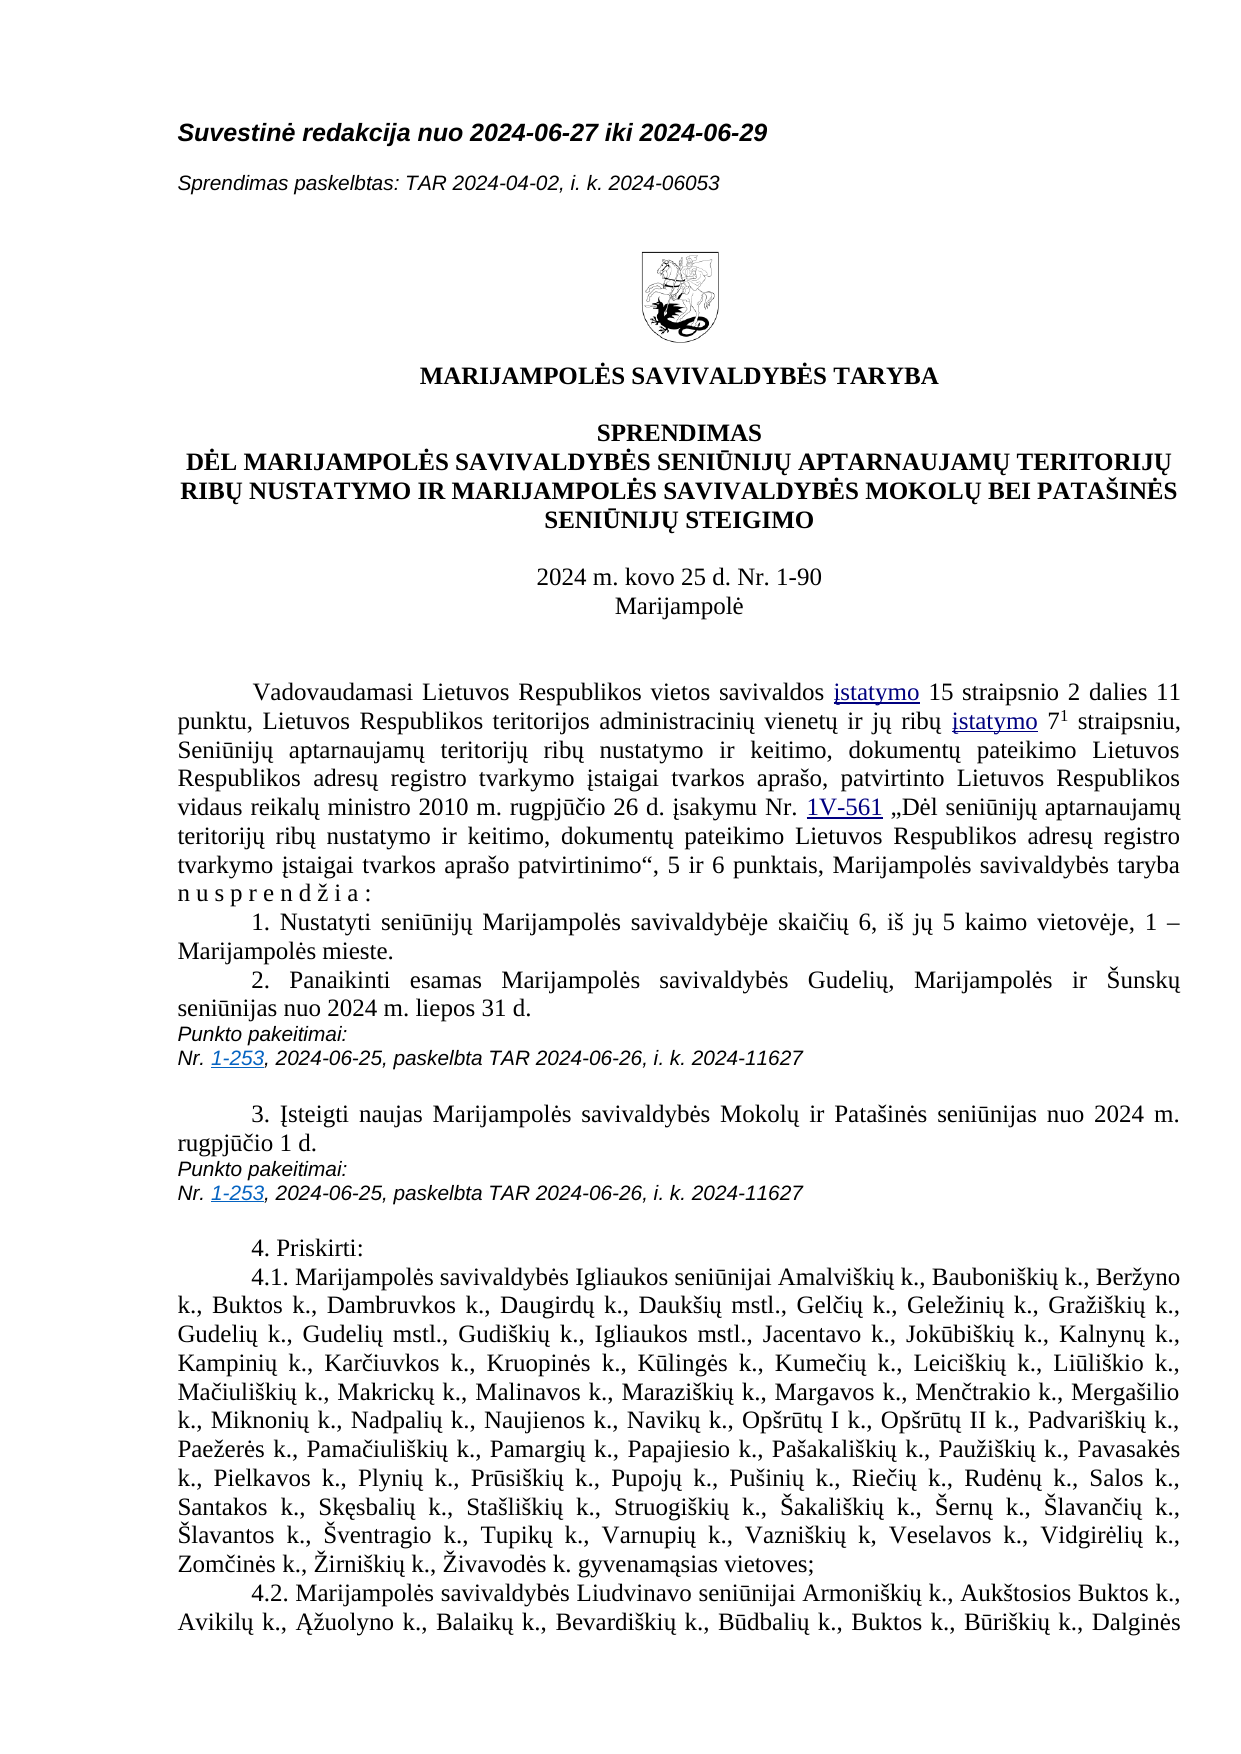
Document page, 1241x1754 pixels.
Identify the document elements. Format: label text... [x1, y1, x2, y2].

text 2. Panaikinti esamas Marijampolės savivaldybės Gudelių, Marijampolės ir Šunskų seniūnijas nuo 2024 m. liepos 31 d. [177, 965, 1181, 1022]
text Sprendimas paskelbtas: TAR 2024-04-02, i. k. 2024-06053 [177, 171, 1181, 195]
text Punkto pakeitimai: [177, 1156, 1181, 1180]
text Marijampolė [177, 591, 1181, 620]
text Vadovaudamasi Lietuvos Respublikos vietos savivaldos įstatymo 15 straipsnio 2 dalies 11 punktu, Lietuvos Respublikos teritorijos administracinių vienetų ir jų ribų įstatymo 71 straipsniu, Seniūnijų aptarnaujamų teritorijų ribų nustatymo ir keitimo, dokumentų pateikimo Lietuvos Respublikos adresų registro tvarkymo įstaigai tvarkos aprašo, patvirtinto Lietuvos Respublikos vidaus reikalų ministro 2010 m. rugpjūčio 26 d. įsakymu Nr. 1V-561 „Dėl seniūnijų aptarnaujamų teritorijų ribų nustatymo ir keitimo, dokumentų pateikimo Lietuvos Respublikos adresų registro tvarkymo įstaigai tvarkos aprašo patvirtinimo“, 5 ir 6 punktais, Marijampolės savivaldybės taryba nusprendžia: [177, 677, 1181, 907]
text MARIJAMPOLĖS SAVIVALDYBĖS TARYBA [177, 361, 1181, 390]
text SPRENDIMAS [177, 418, 1181, 447]
text DĖL MARIJAMPOLĖS SAVIVALDYBĖS SENIŪNIJŲ APTARNAUJAMŲ TERITORIJŲ RIBŲ NUSTATYMO IR MARIJAMPOLĖS SAVIVALDYBĖS MOKOLŲ BEI PATAŠINĖS SENIŪNIJŲ STEIGIMO [177, 447, 1181, 533]
text 4.2. Marijampolės savivaldybės Liudvinavo seniūnijai Armoniškių k., Aukštosios Buktos k., Avikilų k., Ąžuolyno k., Balaikų k., Bevardiškių k., Būdbalių k., Buktos k., Būriškių k., Dalginės [177, 1578, 1181, 1636]
text Punkto pakeitimai: [177, 1022, 1181, 1046]
text Nr. 1-253, 2024-06-25, paskelbta TAR 2024-06-26, i. k. 2024-11627 [177, 1046, 1181, 1070]
text Nr. 1-253, 2024-06-25, paskelbta TAR 2024-06-26, i. k. 2024-11627 [177, 1180, 1181, 1204]
text 4.1. Marijampolės savivaldybės Igliaukos seniūnijai Amalviškių k., Bauboniškių k., Beržyno k., Buktos k., Dambruvkos k., Daugirdų k., Daukšių mstl., Gelčių k., Geležinių k., Gražiškių k., Gudelių k., Gudelių mstl., Gudiškių k., Igliaukos mstl., Jacentavo k., Jokūbiškių k., Kalnynų k., Kampinių k., Karčiuvkos k., Kruopinės k., Kūlingės k., Kumečių k., Leiciškių k., Liūliškio k., Mačiuliškių k., Makrickų k., Malinavos k., Maraziškių k., Margavos k., Menčtrakio k., Mergašilio k., Miknonių k., Nadpalių k., Naujienos k., Navikų k., Opšrūtų I k., Opšrūtų II k., Padvariškių k., Paežerės k., Pamačiuliškių k., Pamargių k., Papajiesio k., Pašakališkių k., Paužiškių k., Pavasakės k., Pielkavos k., Plynių k., Prūsiškių k., Pupojų k., Pušinių k., Riečių k., Rudėnų k., Salos k., Santakos k., Skęsbalių k., Stašliškių k., Struogiškių k., Šakališkių k., Šernų k., Šlavančių k., Šlavantos k., Šventragio k., Tupikų k., Varnupių k., Vazniškių k, Veselavos k., Vidgirėlių k., Zomčinės k., Žirniškių k., Živavodės k. gyvenamąsias vietoves; [177, 1262, 1181, 1578]
text 3. Įsteigti naujas Marijampolės savivaldybės Mokolų ir Patašinės seniūnijas nuo 2024 m. rugpjūčio 1 d. [177, 1099, 1181, 1156]
text Suvestinė redakcija nuo 2024-06-27 iki 2024-06-29 [177, 118, 1181, 147]
text 2024 m. kovo 25 d. Nr. 1-90 [177, 562, 1181, 591]
text 4. Priskirti: [251, 1233, 1181, 1262]
text 1. Nustatyti seniūnijų Marijampolės savivaldybėje skaičių 6, iš jų 5 kaimo vietovėje, 1 – Marijampolės mieste. [177, 907, 1181, 965]
